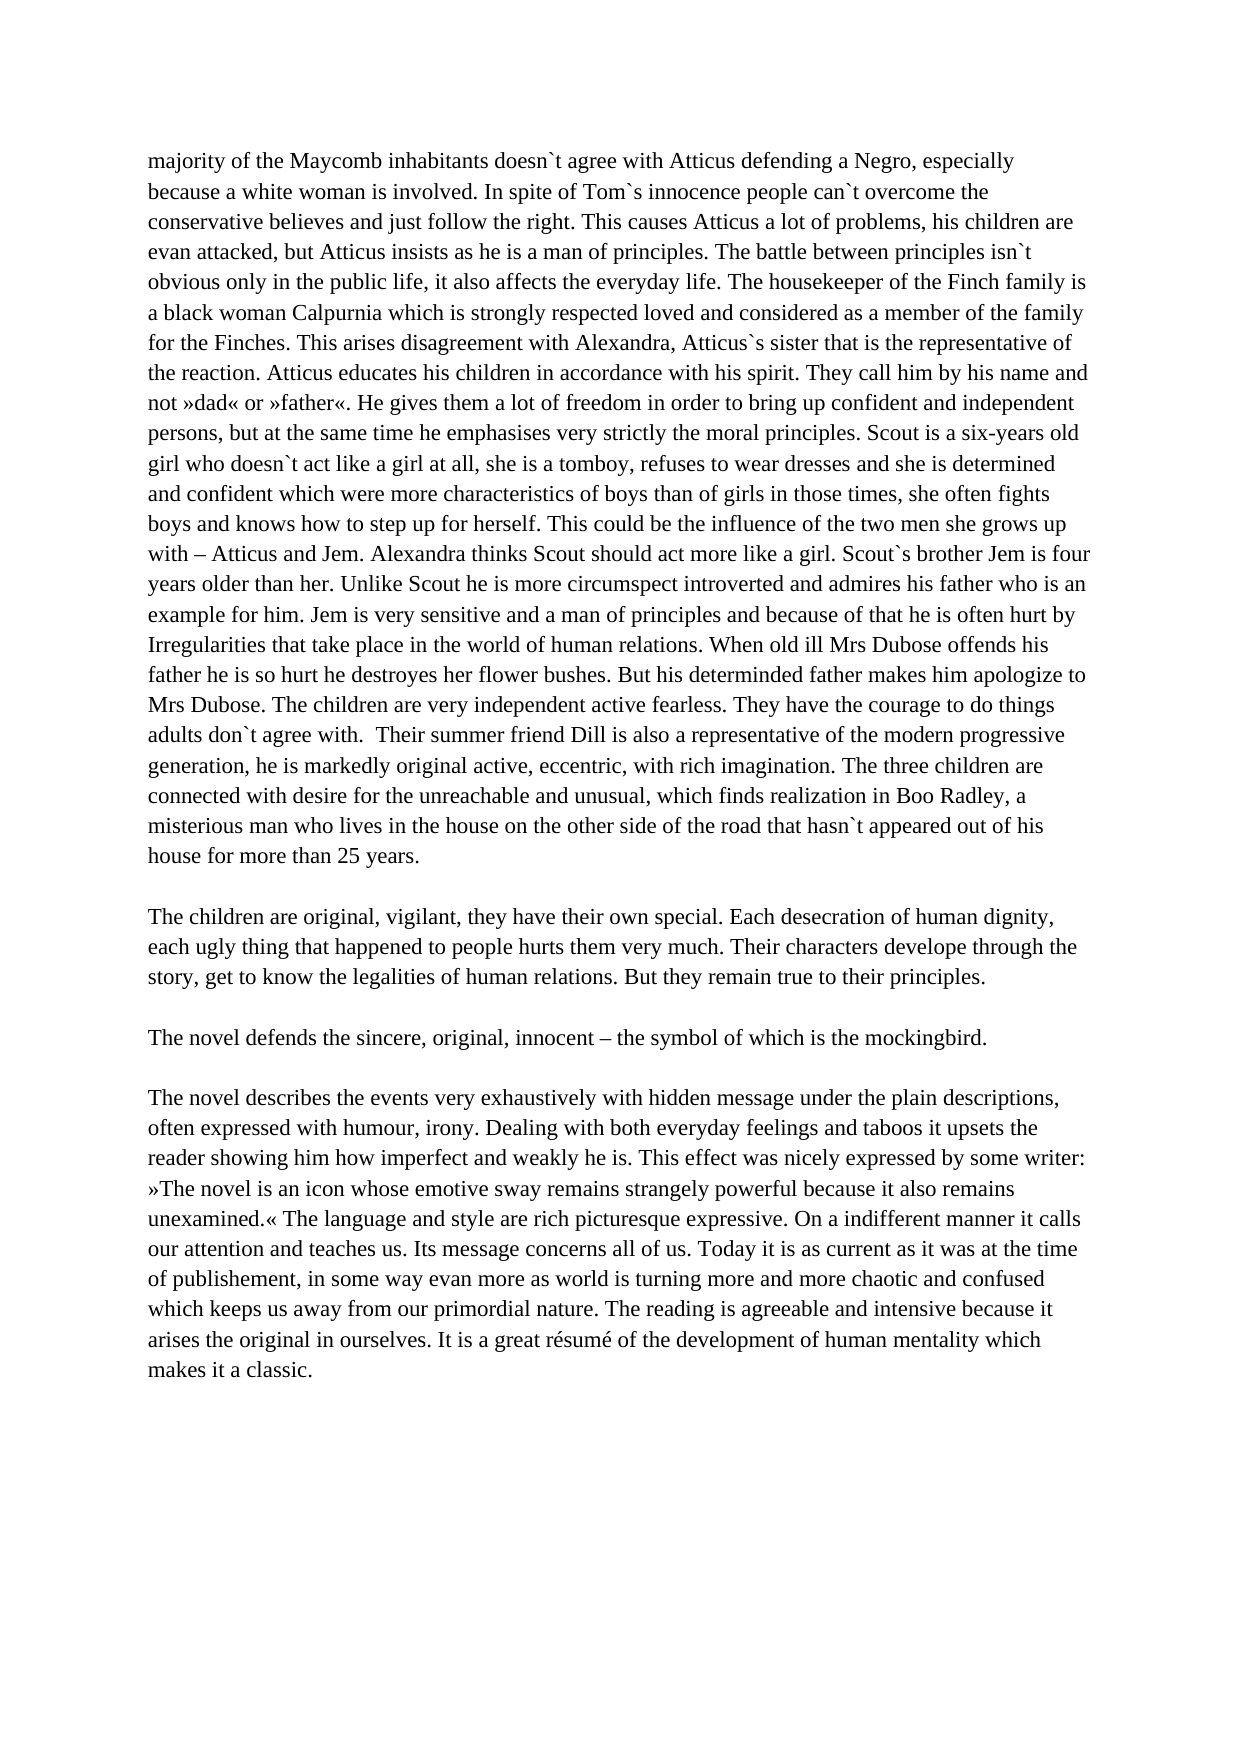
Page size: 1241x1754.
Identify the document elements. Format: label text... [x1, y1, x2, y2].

text The novel defends the sincere, original, innocent – the symbol of which is the mockingbird. [148, 1024, 1093, 1050]
text The novel describes the events very exhaustively with hidden message under the plain descriptions, often expressed with humour, irony. Dealing with both everyday feelings and taboos it upsets the reader showing him how imperfect and weakly he is. This effect was nicely expressed by some writer: »The novel is an icon whose emotive sway remains strangely powerful because it also remains unexamined.« The language and style are rich picturesque expressive. On a indifferent manner it calls our attention and teaches us. Its message concerns all of us. Today it is as current as it was at the time of publishement, in some way evan more as world is turning more and more chaotic and confused which keeps us away from our primordial nature. The reading is agreeable and intensive because it arises the original in ourselves. It is a great résumé of the development of human mentality which makes it a classic. [148, 1084, 1093, 1382]
text majority of the Maycomb inhabitants doesn`t agree with Atticus defending a Negro, especially because a white woman is involved. In spite of Tom`s innocence people can`t overcome the conservative believes and just follow the right. This causes Atticus a lot of problems, his children are evan attacked, but Atticus insists as he is a man of principles. The battle between principles isn`t obvious only in the public life, it also affects the everyday life. The housekeeper of the Finch family is a black woman Calpurnia which is strongly respected loved and considered as a member of the family for the Finches. This arises disagreement with Alexandra, Atticus`s sister that is the representative of the reaction. Atticus educates his children in accordance with his spirit. They call him by his name and not »dad« or »father«. He gives them a lot of freedom in order to bring up confident and independent persons, but at the same time he emphasises very strictly the moral principles. Scout is a six-years old girl who doesn`t act like a girl at all, she is a tomboy, refuses to wear dresses and she is determined and confident which were more characteristics of boys than of girls in those times, she often fights boys and knows how to step up for herself. This could be the influence of the two men she grows up with – Atticus and Jem. Alexandra thinks Scout should act more like a girl. Scout`s brother Jem is four years older than her. Unlike Scout he is more circumspect introverted and admires his father who is an example for him. Jem is very sensitive and a man of principles and because of that he is often hurt by [148, 148, 1093, 627]
text Irregularities that take place in the world of human relations. When old ill Mrs Dubose offends his father he is so hurt he destroyes her flower bushes. But his determinded father makes him apologize to Mrs Dubose. The children are very independent active fearless. They have the courage to do things adults don`t agree with. Their summer friend Dill is also a representative of the modern progressive generation, he is markedly original active, eccentric, with rich imagination. The three children are connected with desire for the unreachable and unusual, which finds realization in Boo Radley, a misterious man who lives in the house on the other side of the road that hasn`t appeared out of his house for more than 25 years. [148, 631, 1093, 869]
text The children are original, vigilant, they have their own special. Each desecration of human dignity, each ugly thing that happened to people hurts them very much. Their characters develope through the story, get to know the legalities of human relations. But they remain true to their principles. [148, 903, 1093, 989]
